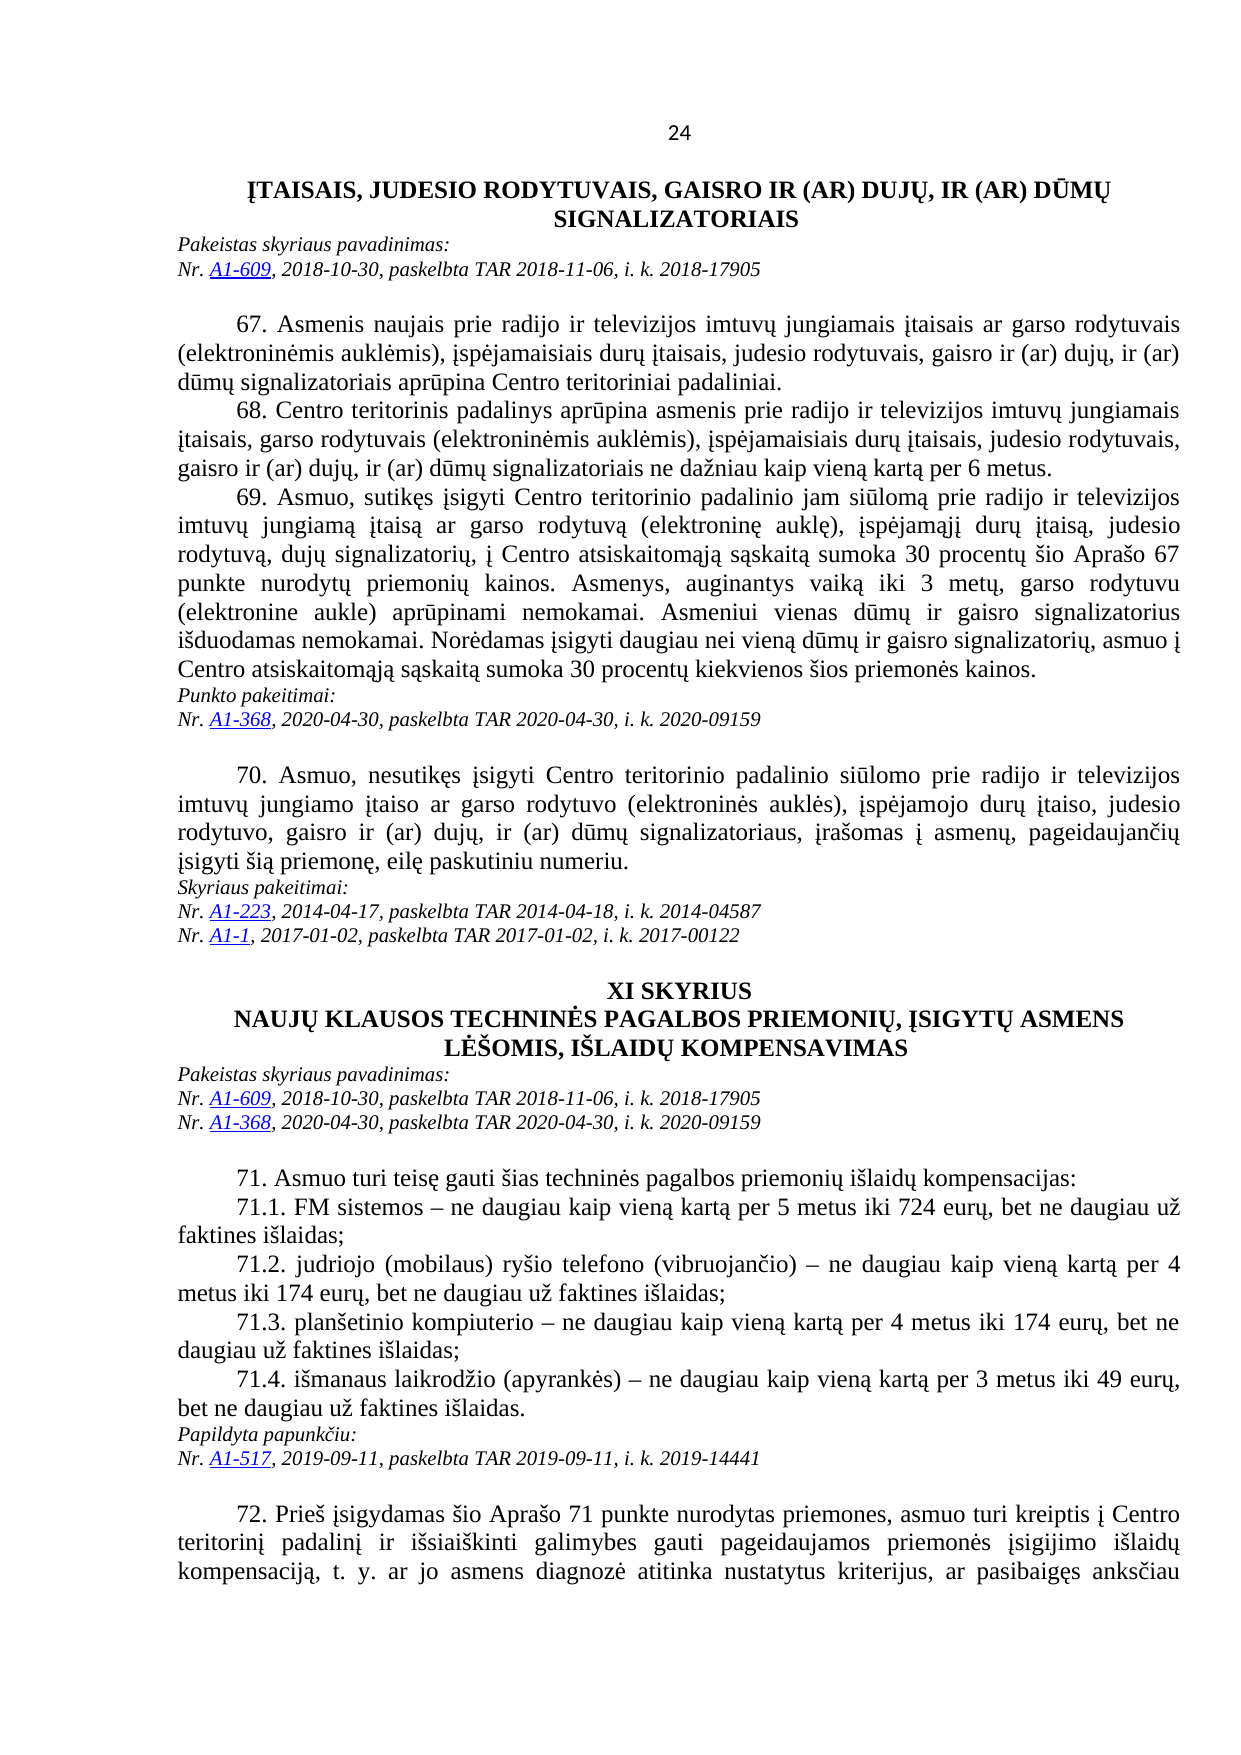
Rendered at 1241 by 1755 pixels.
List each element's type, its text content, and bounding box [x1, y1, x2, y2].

text NAUJŲ KLAUSOS TECHNINĖS PAGALBOS PRIEMONIŲ, ĮSIGYTŲ ASMENS LĖŠOMIS, IŠLAIDŲ KOMPENSAVIMAS [177, 1004, 1181, 1062]
text Nr. A1-609, 2018-10-30, paskelbta TAR 2018-11-06, i. k. 2018-17905 [177, 1086, 1181, 1110]
text ĮTAISAIS, JUDESIO RODYTUVAIS, GAISRO IR (AR) DUJŲ, IR (AR) DŪMŲ SIGNALIZATORIAIS [177, 175, 1181, 232]
text 70. Asmuo, nesutikęs įsigyti Centro teritorinio padalinio siūlomo prie radijo ir televizijos imtuvų jungiamo įtaiso ar garso rodytuvo (elektroninės auklės), įspėjamojo durų įtaiso, judesio rodytuvo, gaisro ir (ar) dujų, ir (ar) dūmų signalizatoriaus, įrašomas į asmenų, pageidaujančių įsigyti šią priemonę, eilę paskutiniu numeriu. [177, 760, 1181, 875]
text 71.1. FM sistemos – ne daugiau kaip vieną kartą per 5 metus iki 724 eurų, bet ne daugiau už faktines išlaidas; [177, 1192, 1181, 1249]
text Papildyta papunkčiu: [177, 1422, 1181, 1446]
text Nr. A1-609, 2018-10-30, paskelbta TAR 2018-11-06, i. k. 2018-17905 [177, 256, 1181, 281]
text 67. Asmenis naujais prie radijo ir televizijos imtuvų jungiamais įtaisais ar garso rodytuvais (elektroninėmis auklėmis), įspėjamaisiais durų įtaisais, judesio rodytuvais, gaisro ir (ar) dujų, ir (ar) dūmų signalizatoriais aprūpina Centro teritoriniai padaliniai. [177, 309, 1181, 396]
text Nr. A1-517, 2019-09-11, paskelbta TAR 2019-09-11, i. k. 2019-14441 [177, 1446, 1181, 1470]
text Punkto pakeitimai: [177, 683, 1181, 707]
text 71.2. judriojo (mobilaus) ryšio telefono (vibruojančio) – ne daugiau kaip vieną kartą per 4 metus iki 174 eurų, bet ne daugiau už faktines išlaidas; [177, 1249, 1181, 1307]
text 71.4. išmanaus laikrodžio (apyrankės) – ne daugiau kaip vieną kartą per 3 metus iki 49 eurų, bet ne daugiau už faktines išlaidas. [177, 1364, 1181, 1422]
text Nr. A1-1, 2017-01-02, paskelbta TAR 2017-01-02, i. k. 2017-00122 [177, 923, 1181, 947]
text Pakeistas skyriaus pavadinimas: [177, 232, 1181, 256]
text 71. Asmuo turi teisę gauti šias techninės pagalbos priemonių išlaidų kompensacijas: [177, 1163, 1181, 1192]
text Nr. A1-368, 2020-04-30, paskelbta TAR 2020-04-30, i. k. 2020-09159 [177, 1110, 1181, 1134]
text 69. Asmuo, sutikęs įsigyti Centro teritorinio padalinio jam siūlomą prie radijo ir televizijos imtuvų jungiamą įtaisą ar garso rodytuvą (elektroninę auklę), įspėjamąjį durų įtaisą, judesio rodytuvą, dujų signalizatorių, į Centro atsiskaitomąją sąskaitą sumoka 30 procentų šio Aprašo 67 punkte nurodytų priemonių kainos. Asmenys, auginantys vaiką iki 3 metų, garso rodytuvu (elektronine aukle) aprūpinami nemokamai. Asmeniui vienas dūmų ir gaisro signalizatorius išduodamas nemokamai. Norėdamas įsigyti daugiau nei vieną dūmų ir gaisro signalizatorių, asmuo į Centro atsiskaitomąją sąskaitą sumoka 30 procentų kiekvienos šios priemonės kainos. [177, 482, 1181, 683]
text Skyriaus pakeitimai: [177, 875, 1181, 899]
text XI SKYRIUS [177, 976, 1181, 1004]
text 68. Centro teritorinis padalinys aprūpina asmenis prie radijo ir televizijos imtuvų jungiamais įtaisais, garso rodytuvais (elektroninėmis auklėmis), įspėjamaisiais durų įtaisais, judesio rodytuvais, gaisro ir (ar) dujų, ir (ar) dūmų signalizatoriais ne dažniau kaip vieną kartą per 6 metus. [177, 396, 1181, 482]
text 72. Prieš įsigydamas šio Aprašo 71 punkte nurodytas priemones, asmuo turi kreiptis į Centro teritorinį padalinį ir išsiaiškinti galimybes gauti pageidaujamos priemonės įsigijimo išlaidų kompensaciją, t. y. ar jo asmens diagnozė atitinka nustatytus kriterijus, ar pasibaigęs anksčiau [177, 1499, 1181, 1585]
text Pakeistas skyriaus pavadinimas: [177, 1062, 1181, 1086]
text Nr. A1-368, 2020-04-30, paskelbta TAR 2020-04-30, i. k. 2020-09159 [177, 707, 1181, 731]
text Nr. A1-223, 2014-04-17, paskelbta TAR 2014-04-18, i. k. 2014-04587 [177, 899, 1181, 923]
text 71.3. planšetinio kompiuterio – ne daugiau kaip vieną kartą per 4 metus iki 174 eurų, bet ne daugiau už faktines išlaidas; [177, 1307, 1181, 1364]
